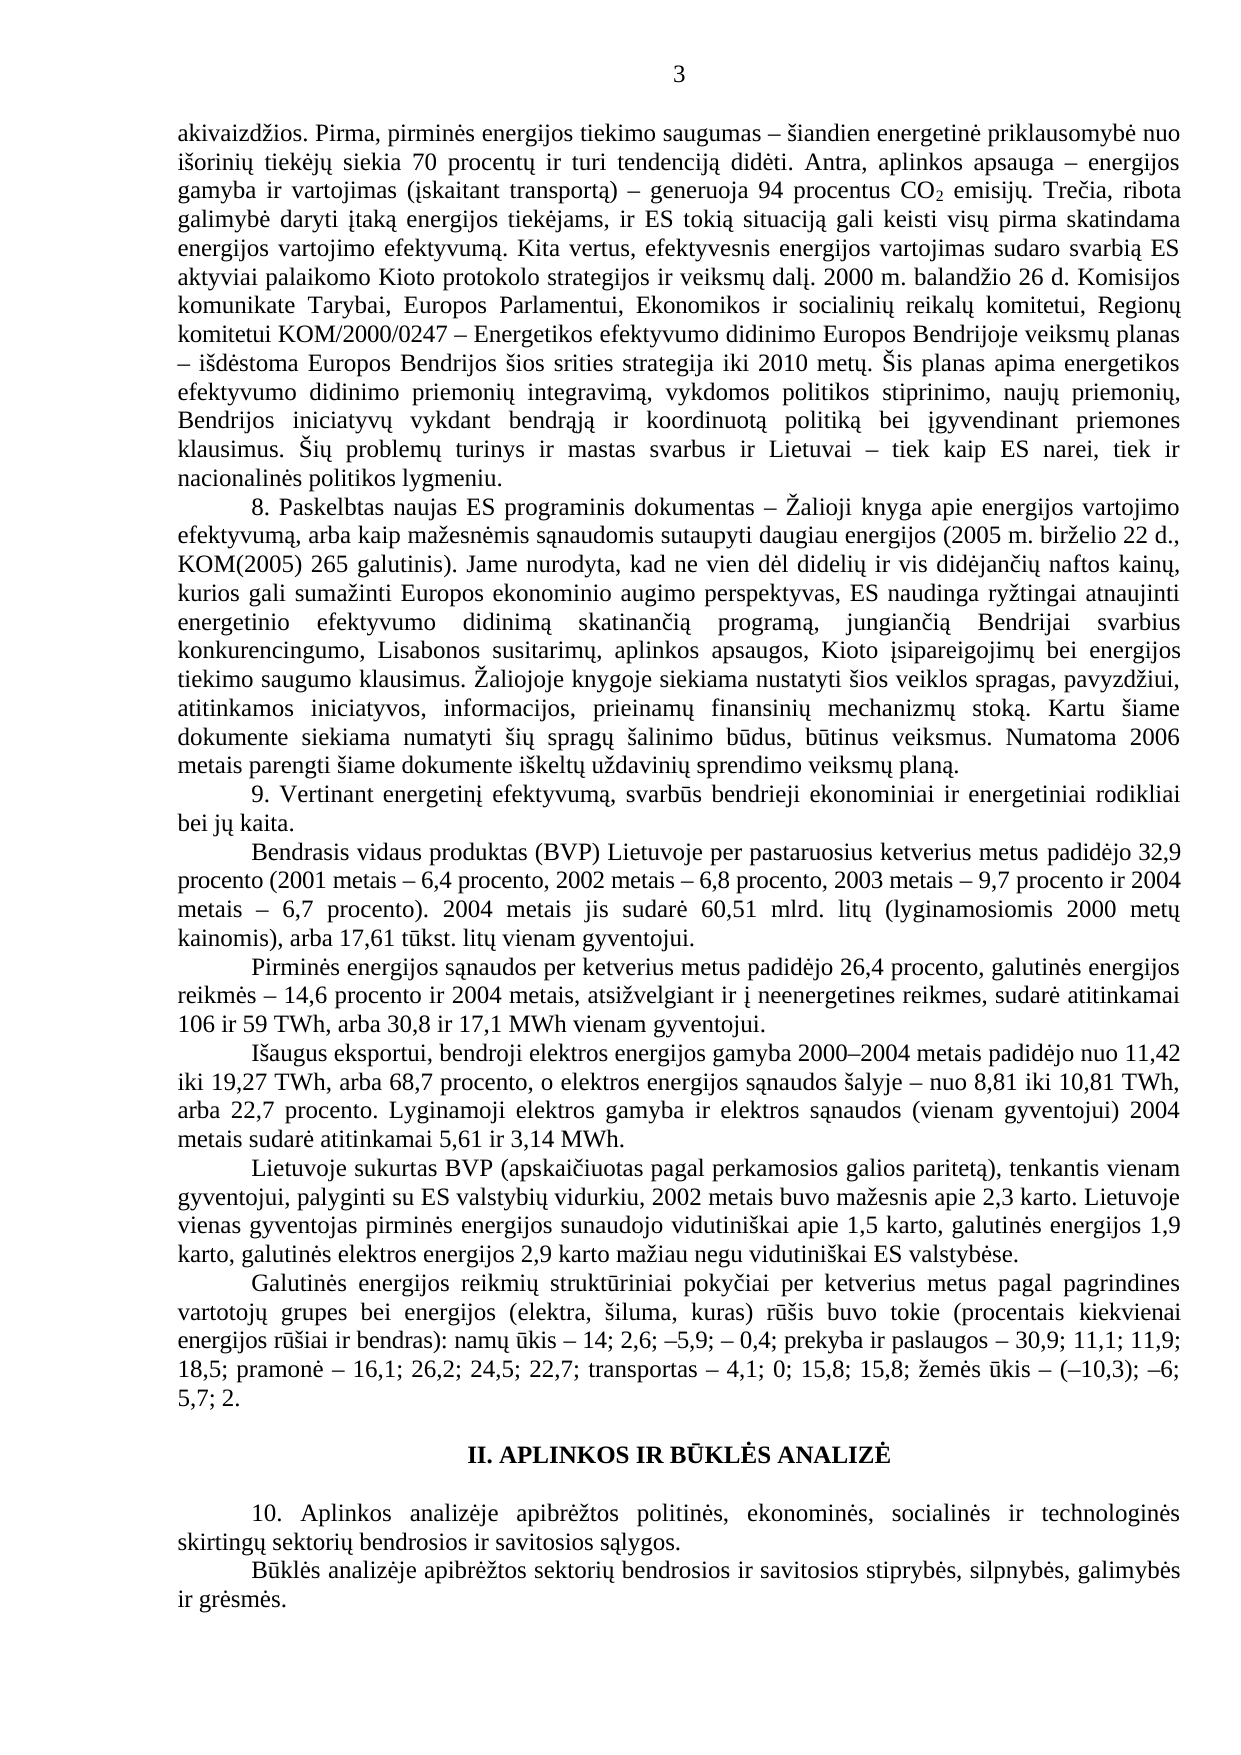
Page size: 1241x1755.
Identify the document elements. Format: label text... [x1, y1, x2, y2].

text 9. Vertinant energetinį efektyvumą, svarbūs bendrieji ekonominiai ir energetiniai rodikliai bei jų kaita. [177, 779, 1181, 837]
text akivaizdžios. Pirma, pirminės energijos tiekimo saugumas – šiandien energetinė priklausomybė nuo išorinių tiekėjų siekia 70 procentų ir turi tendenciją didėti. Antra, aplinkos apsauga – energijos gamyba ir vartojimas (įskaitant transportą) – generuoja 94 procentus CO2 emisijų. Trečia, ribota galimybė daryti įtaką energijos tiekėjams, ir ES tokią situaciją gali keisti visų pirma skatindama energijos vartojimo efektyvumą. Kita vertus, efektyvesnis energijos vartojimas sudaro svarbią ES aktyviai palaikomo Kioto protokolo strategijos ir veiksmų dalį. 2000 m. balandžio 26 d. Komisijos komunikate Tarybai, Europos Parlamentui, Ekonomikos ir socialinių reikalų komitetui, Regionų komitetui KOM/2000/0247 – Energetikos efektyvumo didinimo Europos Bendrijoje veiksmų planas – išdėstoma Europos Bendrijos šios srities strategija iki 2010 metų. Šis planas apima energetikos efektyvumo didinimo priemonių integravimą, vykdomos politikos stiprinimo, naujų priemonių, Bendrijos iniciatyvų vykdant bendrąją ir koordinuotą politiką bei įgyvendinant priemones klausimus. Šių problemų turinys ir mastas svarbus ir Lietuvai – tiek kaip ES narei, tiek ir nacionalinės politikos lygmeniu. [177, 118, 1181, 492]
text Bendrasis vidaus produktas (BVP) Lietuvoje per pastaruosius ketverius metus padidėjo 32,9 procento (2001 metais – 6,4 procento, 2002 metais – 6,8 procento, 2003 metais – 9,7 procento ir 2004 metais – 6,7 procento). 2004 metais jis sudarė 60,51 mlrd. litų (lyginamosiomis 2000 metų kainomis), arba 17,61 tūkst. litų vienam gyventojui. [177, 837, 1181, 952]
text II. aplinkos ir būklės analizė [177, 1441, 1181, 1469]
text Lietuvoje sukurtas BVP (apskaičiuotas pagal perkamosios galios paritetą), tenkantis vienam gyventojui, palyginti su ES valstybių vidurkiu, 2002 metais buvo mažesnis apie 2,3 karto. Lietuvoje vienas gyventojas pirminės energijos sunaudojo vidutiniškai apie 1,5 karto, galutinės energijos 1,9 karto, galutinės elektros energijos 2,9 karto mažiau negu vidutiniškai ES valstybėse. [177, 1153, 1181, 1268]
text Išaugus eksportui, bendroji elektros energijos gamyba 2000–2004 metais padidėjo nuo 11,42 iki 19,27 TWh, arba 68,7 procento, o elektros energijos sąnaudos šalyje – nuo 8,81 iki 10,81 TWh, arba 22,7 procento. Lyginamoji elektros gamyba ir elektros sąnaudos (vienam gyventojui) 2004 metais sudarė atitinkamai 5,61 ir 3,14 MWh. [177, 1038, 1181, 1153]
text Galutinės energijos reikmių struktūriniai pokyčiai per ketverius metus pagal pagrindines vartotojų grupes bei energijos (elektra, šiluma, kuras) rūšis buvo tokie (procentais kiekvienai energijos rūšiai ir bendras): namų ūkis – 14; 2,6; –5,9; – 0,4; prekyba ir paslaugos – 30,9; 11,1; 11,9; 18,5; pramonė – 16,1; 26,2; 24,5; 22,7; transportas – 4,1; 0; 15,8; 15,8; žemės ūkis – (–10,3); –6; 5,7; 2. [177, 1268, 1181, 1412]
text 8. Paskelbtas naujas ES programinis dokumentas – Žalioji knyga apie energijos vartojimo efektyvumą, arba kaip mažesnėmis sąnaudomis sutaupyti daugiau energijos (2005 m. birželio 22 d., KOM(2005) 265 galutinis). Jame nurodyta, kad ne vien dėl didelių ir vis didėjančių naftos kainų, kurios gali sumažinti Europos ekonominio augimo perspektyvas, ES naudinga ryžtingai atnaujinti energetinio efektyvumo didinimą skatinančią programą, jungiančią Bendrijai svarbius konkurencingumo, Lisabonos susitarimų, aplinkos apsaugos, Kioto įsipareigojimų bei energijos tiekimo saugumo klausimus. Žaliojoje knygoje siekiama nustatyti šios veiklos spragas, pavyzdžiui, atitinkamos iniciatyvos, informacijos, prieinamų finansinių mechanizmų stoką. Kartu šiame dokumente siekiama numatyti šių spragų šalinimo būdus, būtinus veiksmus. Numatoma 2006 metais parengti šiame dokumente iškeltų uždavinių sprendimo veiksmų planą. [177, 492, 1181, 779]
text 10. Aplinkos analizėje apibrėžtos politinės, ekonominės, socialinės ir technologinės skirtingų sektorių bendrosios ir savitosios sąlygos. [177, 1498, 1181, 1556]
text Būklės analizėje apibrėžtos sektorių bendrosios ir savitosios stiprybės, silpnybės, galimybės ir grėsmės. [177, 1556, 1181, 1613]
text Pirminės energijos sąnaudos per ketverius metus padidėjo 26,4 procento, galutinės energijos reikmės – 14,6 procento ir 2004 metais, atsižvelgiant ir į neenergetines reikmes, sudarė atitinkamai 106 ir 59 TWh, arba 30,8 ir 17,1 MWh vienam gyventojui. [177, 952, 1181, 1038]
